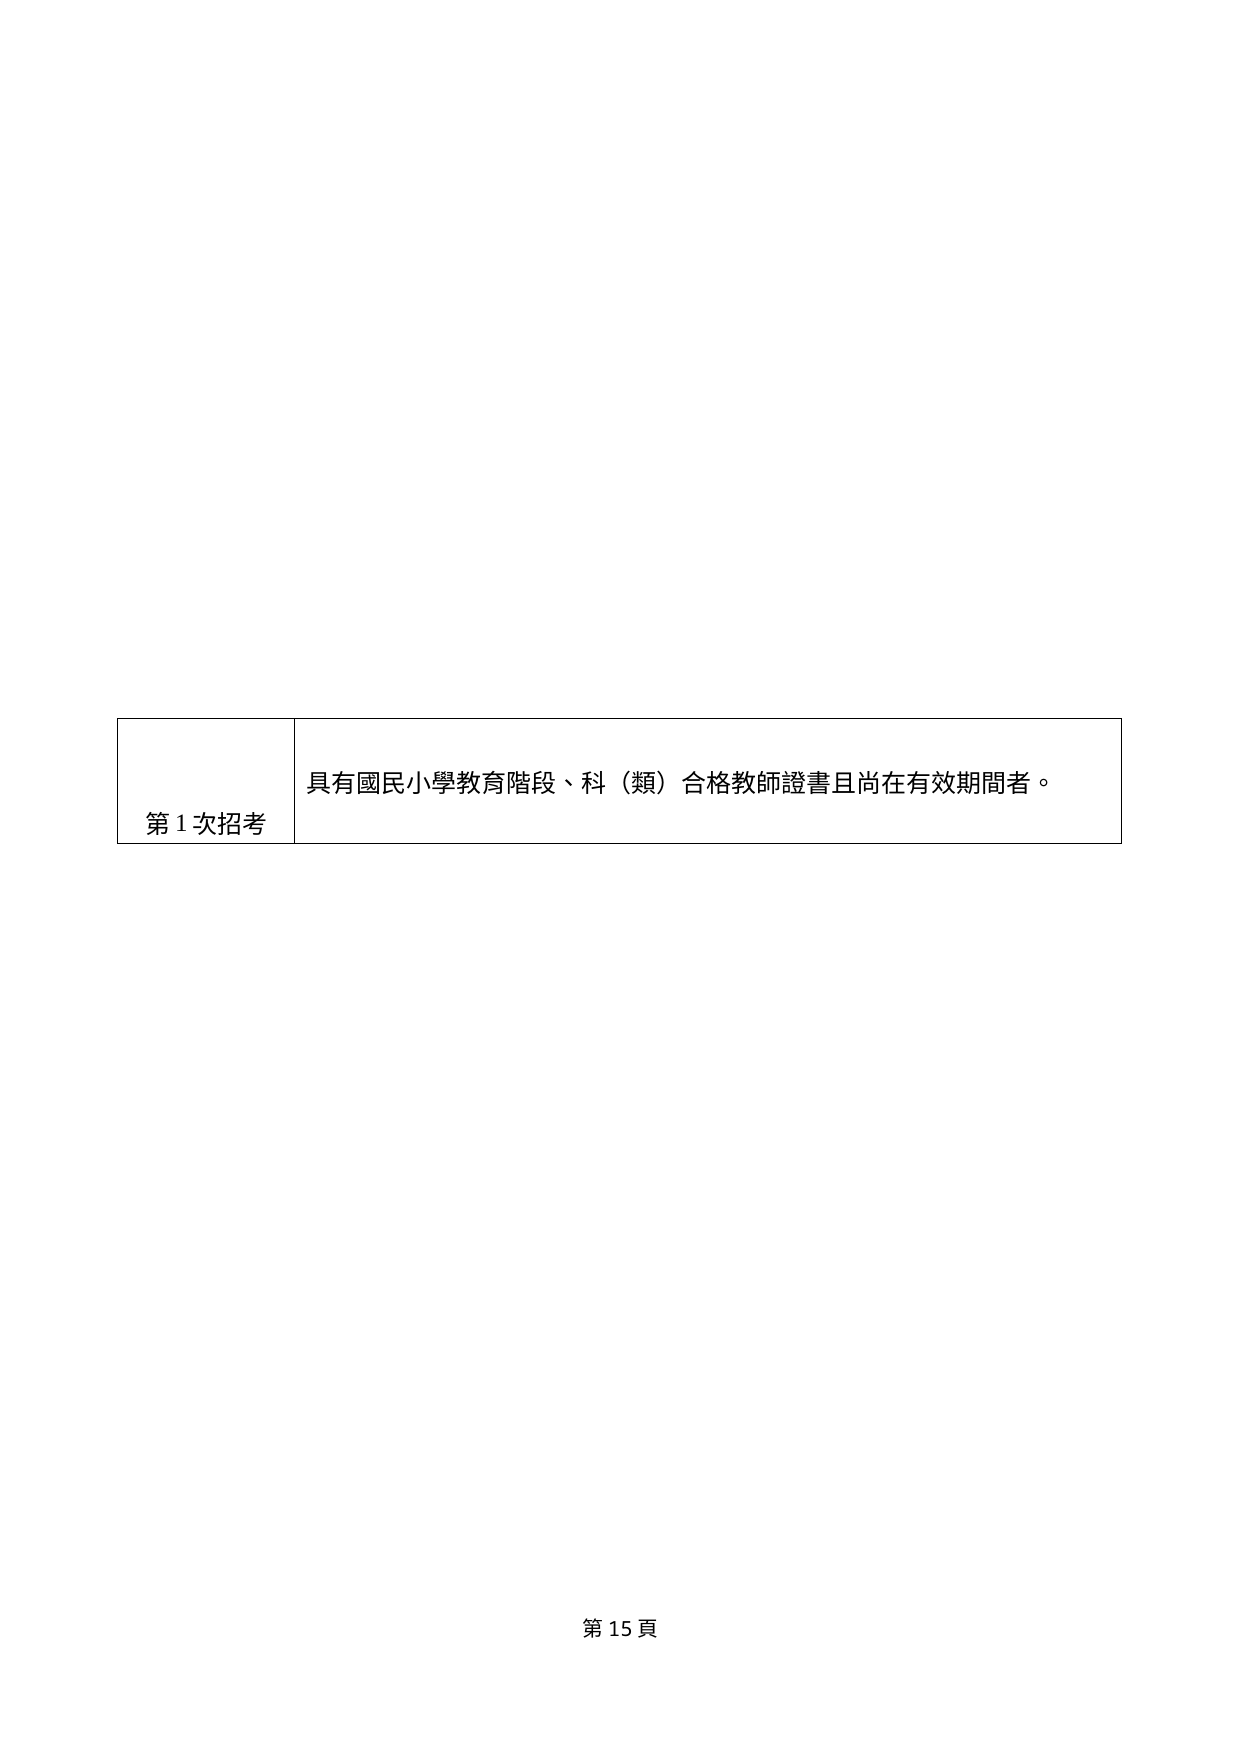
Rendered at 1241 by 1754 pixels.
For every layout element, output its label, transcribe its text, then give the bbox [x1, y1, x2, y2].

table_header 第1次招考 [118, 719, 294, 843]
table_header 具有國民小學教育階段、科（類）合格教師證書且尚在有效期間者。 [295, 719, 1121, 843]
